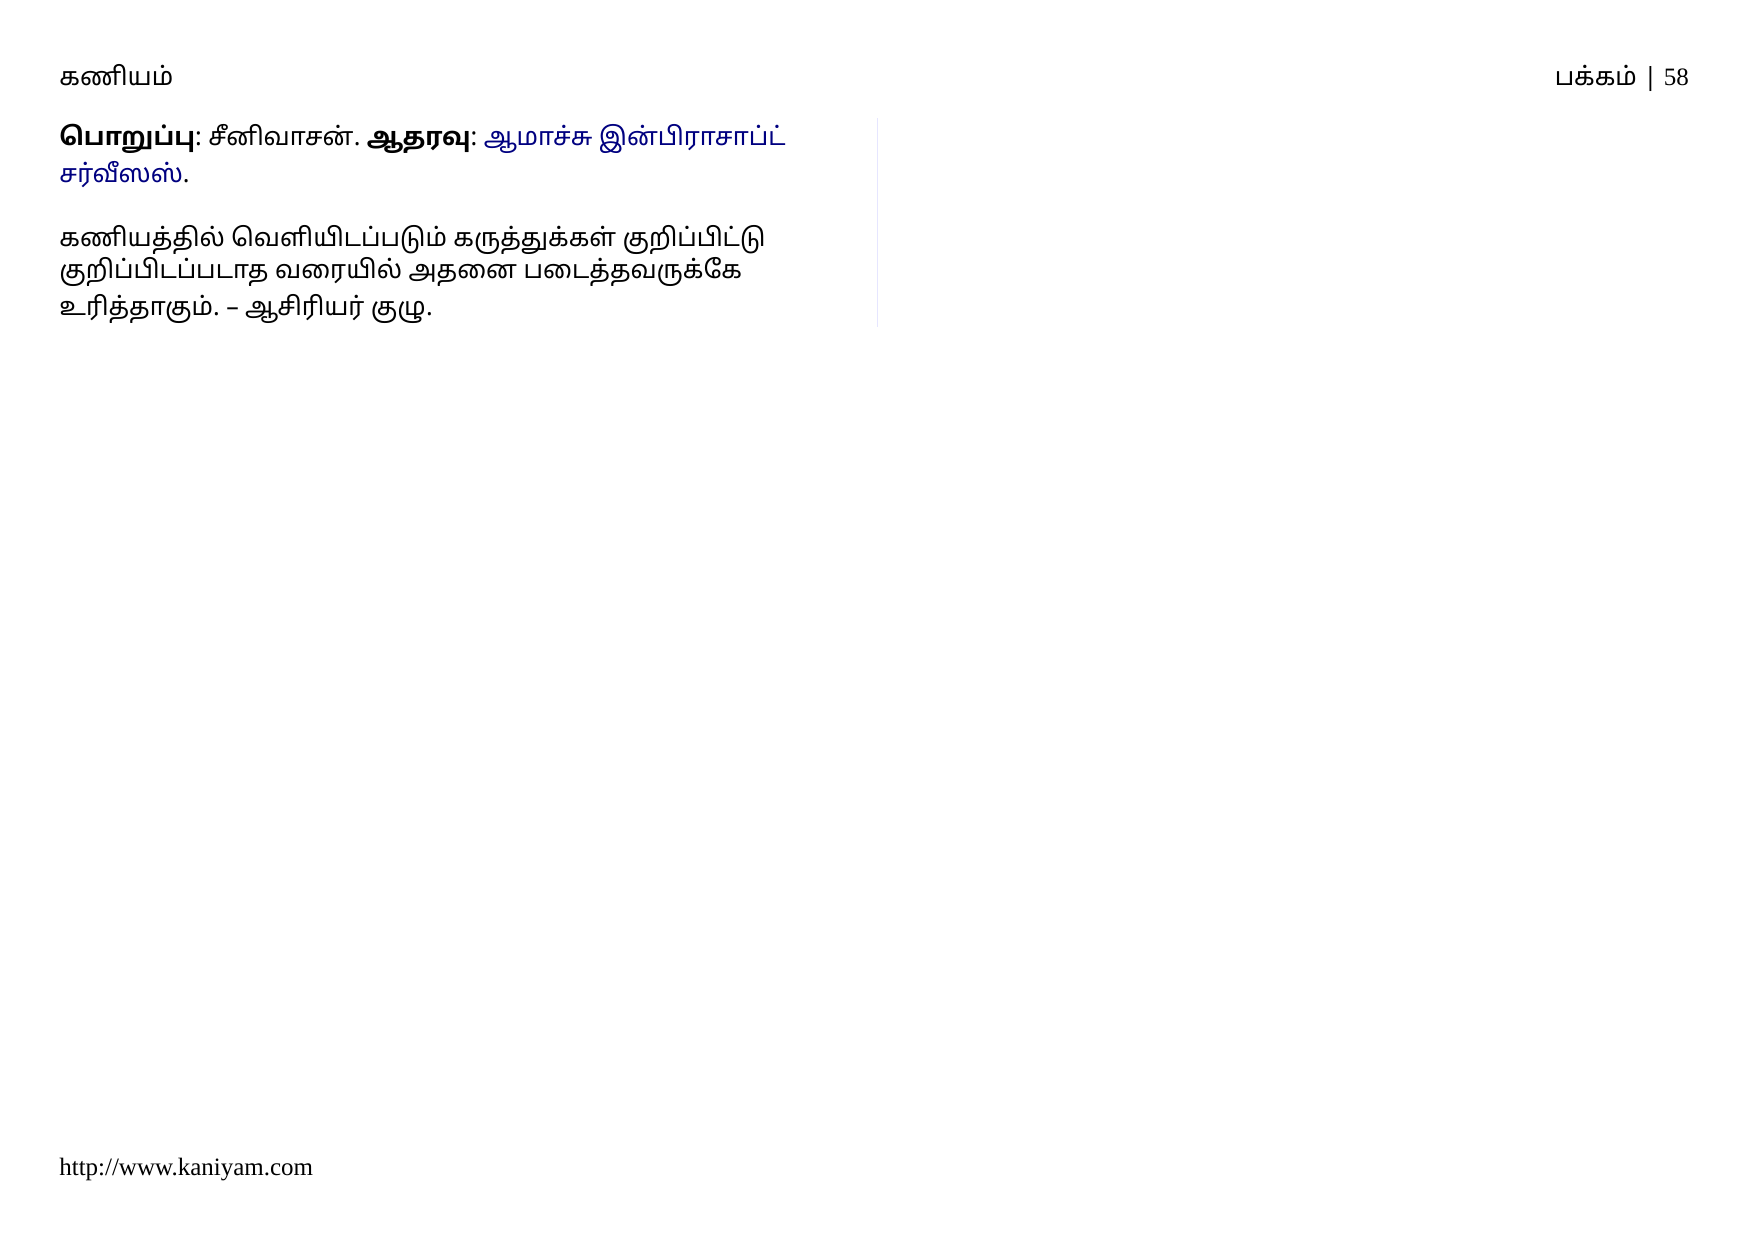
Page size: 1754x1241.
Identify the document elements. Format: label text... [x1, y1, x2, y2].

text கணியத்தில் வெளியிடப்படும் கருத்துக்கள் குறிப்பிட்டு குறிப்பிடப்படாத வரையில் அதனை படைத்தவருக்கே உரித்தாகும். – ஆசிரியர் குழு. [59, 224, 862, 326]
text பொறுப்பு: சீனிவாசன். ஆதரவு: ஆமாச்சு இன்பிராசாப்ட் சர்வீஸஸ். [59, 118, 862, 189]
